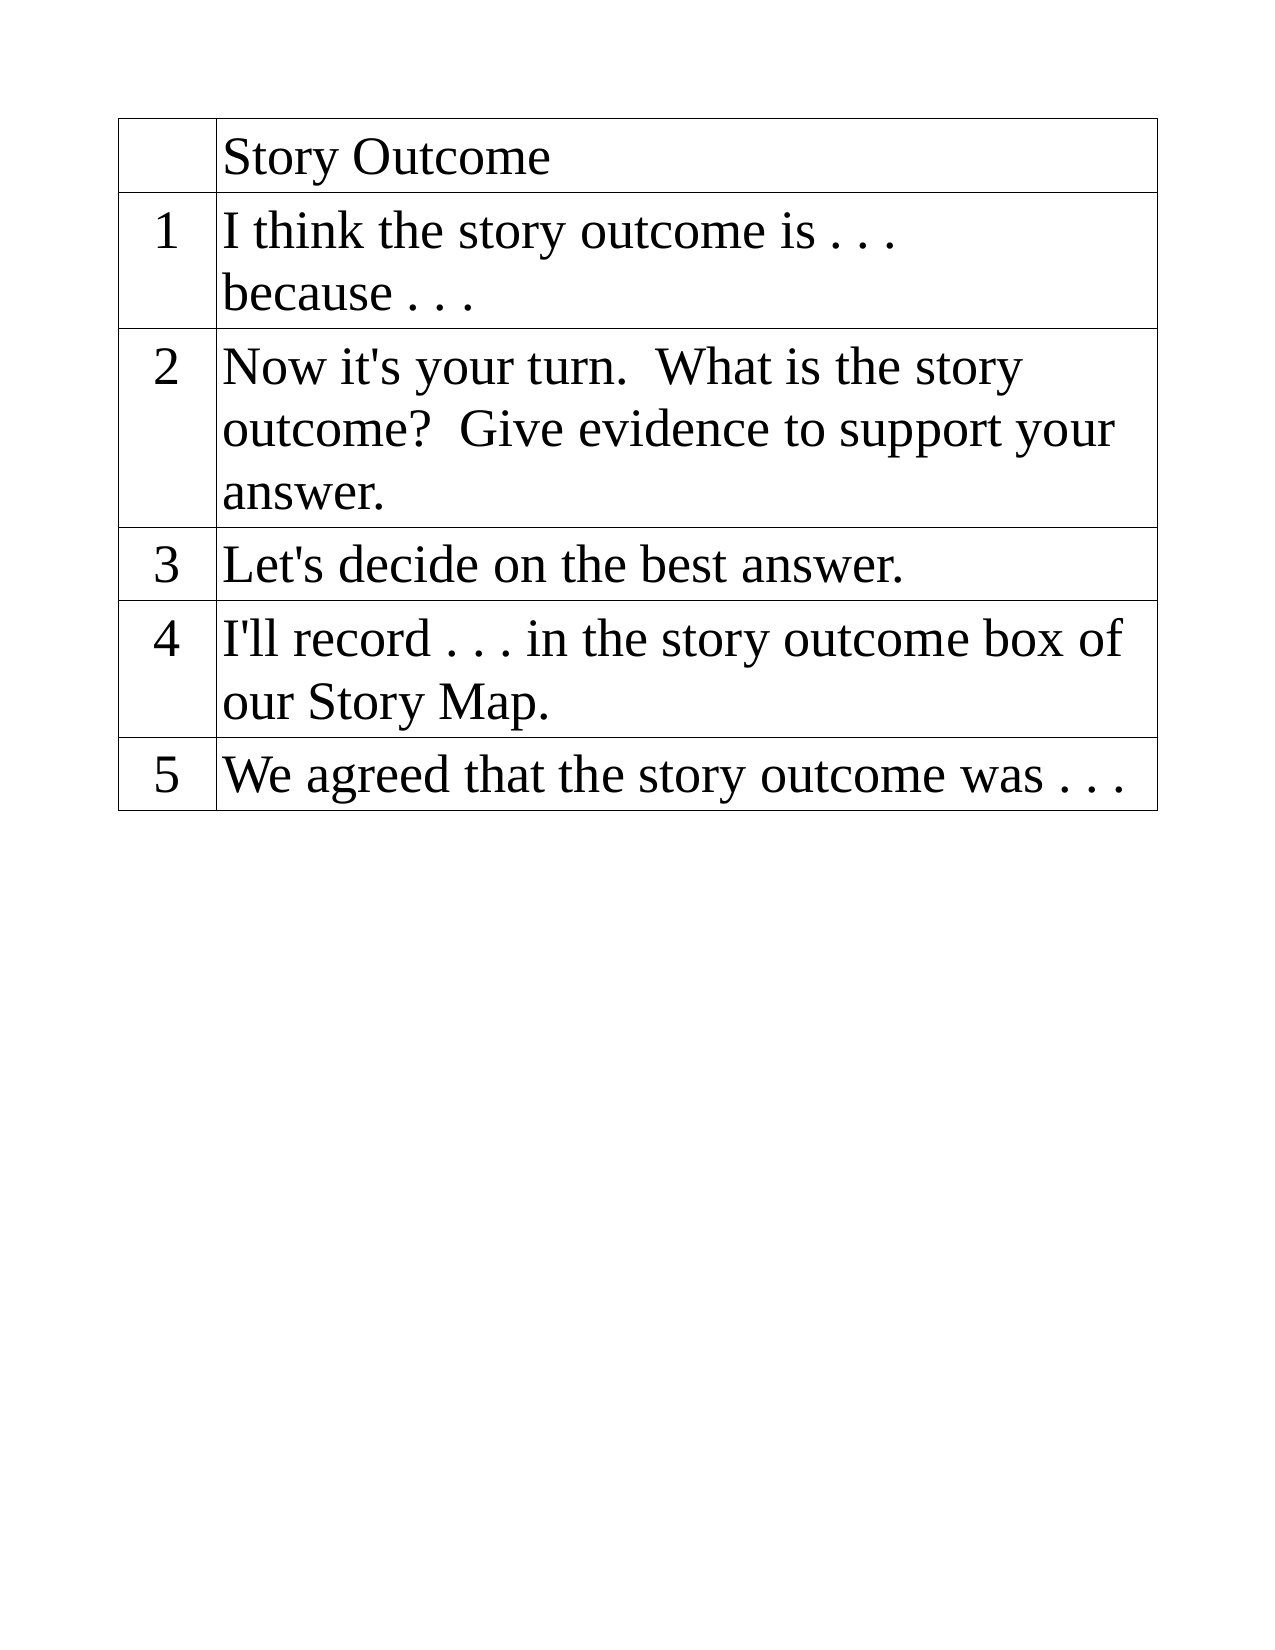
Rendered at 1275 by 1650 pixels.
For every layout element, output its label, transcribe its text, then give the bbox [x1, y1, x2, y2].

table_cell Let's decide on the best answer. [217, 528, 1157, 600]
table_cell I think the story outcome is . . . because . . . [217, 193, 1157, 328]
table_cell Now it's your turn. What is the story outcome? Give evidence to support your answer. [217, 329, 1157, 527]
table_cell I'll record . . . in the story outcome box of our Story Map. [217, 601, 1157, 737]
table_header [119, 119, 216, 192]
table_cell 2 [119, 329, 216, 527]
table_cell 4 [119, 601, 216, 737]
table_cell 5 [119, 738, 216, 810]
table_cell 3 [119, 528, 216, 600]
table_header Story Outcome [217, 119, 1157, 192]
table_cell 1 [119, 193, 216, 328]
table_cell We agreed that the story outcome was . . . [217, 738, 1157, 810]
